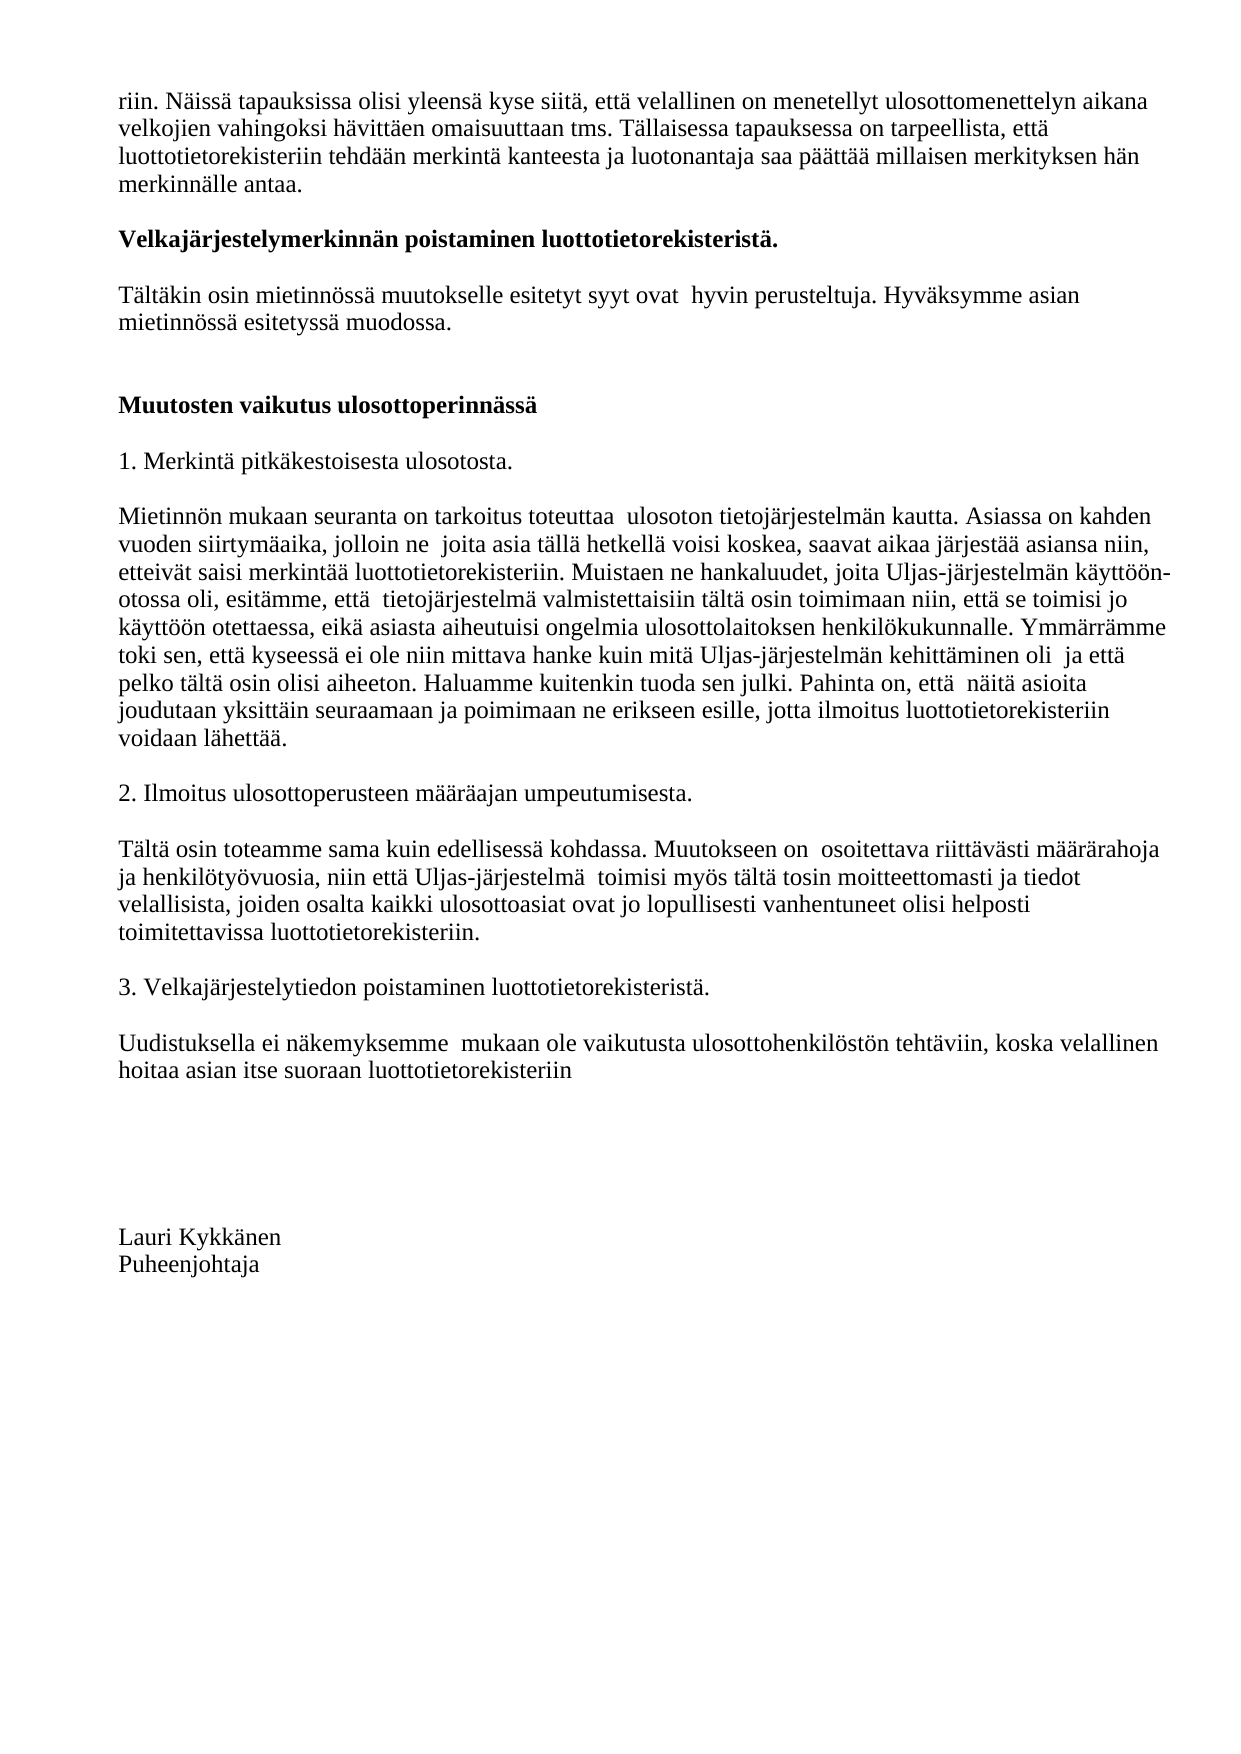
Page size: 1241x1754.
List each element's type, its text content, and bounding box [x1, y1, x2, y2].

text riin. Näissä tapauksissa olisi yleensä kyse siitä, että velallinen on menetellyt ulosottomenettelyn aikana velkojien vahingoksi hävittäen omaisuuttaan tms. Tällaisessa tapauksessa on tarpeellista, että luottotietorekisteriin tehdään merkintä kanteesta ja luotonantaja saa päättää millaisen merkityksen hän merkinnälle antaa. [118, 87, 1181, 198]
text Puheenjohtaja [118, 1251, 1181, 1278]
text Tältä osin toteamme sama kuin edellisessä kohdassa. Muutokseen on osoitettava riittävästi määrärahoja ja henkilötyövuosia, niin että Uljas-järjestelmä toimisi myös tältä tosin moitteettomasti ja tiedot velallisista, joiden osalta kaikki ulosottoasiat ovat jo lopullisesti vanhentuneet olisi helposti toimitettavissa luottotietorekisteriin. [118, 835, 1181, 946]
text Muutosten vaikutus ulosottoperinnässä [118, 392, 1181, 419]
text 2. Ilmoitus ulosottoperusteen määräajan umpeutumisesta. [118, 779, 1181, 807]
text Mietinnön mukaan seuranta on tarkoitus toteuttaa ulosoton tietojärjestelmän kautta. Asiassa on kahden vuoden siirtymäaika, jolloin ne joita asia tällä hetkellä voisi koskea, saavat aikaa järjestää asiansa niin, etteivät saisi merkintää luottotietorekisteriin. Muistaen ne hankaluudet, joita Uljas-järjestelmän käyttöön- [118, 502, 1181, 586]
text Velkajärjestelymerkinnän poistaminen luottotietorekisteristä. [118, 225, 1181, 253]
text 3. Velkajärjestelytiedon poistaminen luottotietorekisteristä. [118, 973, 1181, 1001]
text 1. Merkintä pitkäkestoisesta ulosotosta. [118, 447, 1181, 475]
text Lauri Kykkänen [118, 1223, 1181, 1251]
text Uudistuksella ei näkemyksemme mukaan ole vaikutusta ulosottohenkilöstön tehtäviin, koska velallinen hoitaa asian itse suoraan luottotietorekisteriin [118, 1029, 1181, 1084]
text otossa oli, esitämme, että tietojärjestelmä valmistettaisiin tältä osin toimimaan niin, että se toimisi jo [118, 586, 1181, 613]
text Tältäkin osin mietinnössä muutokselle esitetyt syyt ovat hyvin perusteltuja. Hyväksymme asian mietinnössä esitetyssä muodossa. [118, 281, 1181, 336]
text käyttöön otettaessa, eikä asiasta aiheutuisi ongelmia ulosottolaitoksen henkilökukunnalle. Ymmärrämme toki sen, että kyseessä ei ole niin mittava hanke kuin mitä Uljas-järjestelmän kehittäminen oli ja että pelko tältä osin olisi aiheeton. Haluamme kuitenkin tuoda sen julki. Pahinta on, että näitä asioita joudutaan yksittäin seuraamaan ja poimimaan ne erikseen esille, jotta ilmoitus luottotietorekisteriin voidaan lähettää. [118, 613, 1181, 752]
